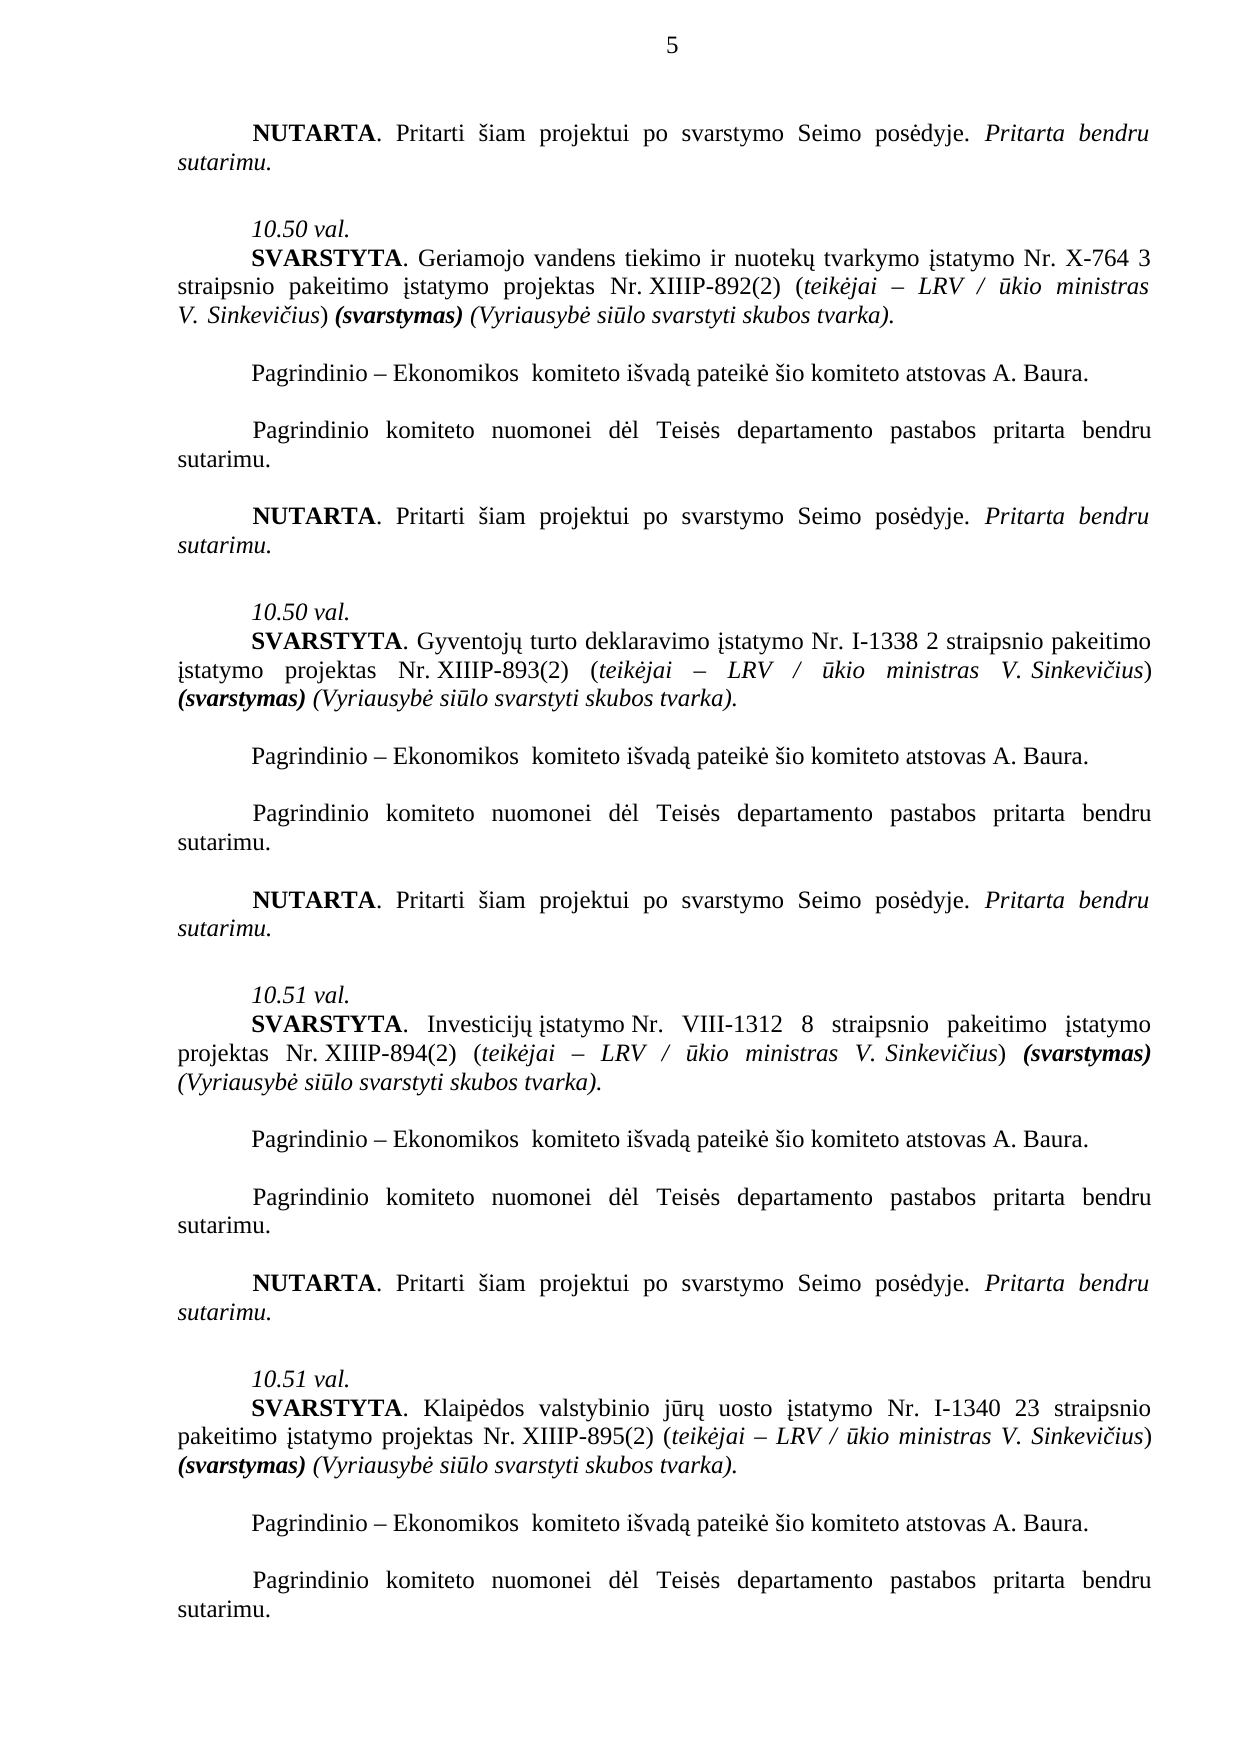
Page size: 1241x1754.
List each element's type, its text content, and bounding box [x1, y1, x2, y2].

text Pagrindinio komiteto nuomonei dėl Teisės departamento pastabos pritarta bendru sutarimu. [177, 415, 1152, 473]
text NUTARTA. Pritarti šiam projektui po svarstymo Seimo posėdyje. Pritarta bendru sutarimu. [177, 118, 1152, 176]
text SVARSTYTA. Gyventojų turto deklaravimo įstatymo Nr. I-1338 2 straipsnio pakeitimo įstatymo projektas Nr. XIIIP-893(2) (teikėjai – LRV / ūkio ministras V. Sinkevičius) (svarstymas) (Vyriausybė siūlo svarstyti skubos tvarka). [177, 626, 1152, 712]
text 10.50 val. [177, 214, 1152, 243]
text 10.51 val. [177, 1364, 1152, 1393]
text Pagrindinio komiteto nuomonei dėl Teisės departamento pastabos pritarta bendru sutarimu. [177, 1565, 1152, 1623]
text SVARSTYTA. Investicijų įstatymo Nr. VIII-1312 8 straipsnio pakeitimo įstatymo projektas Nr. XIIIP-894(2) (teikėjai – LRV / ūkio ministras V. Sinkevičius) (svarstymas) (Vyriausybė siūlo svarstyti skubos tvarka). [177, 1009, 1152, 1096]
text SVARSTYTA. Klaipėdos valstybinio jūrų uosto įstatymo Nr. I-1340 23 straipsnio pakeitimo įstatymo projektas Nr. XIIIP-895(2) (teikėjai – LRV / ūkio ministras V. Sinkevičius) (svarstymas) (Vyriausybė siūlo svarstyti skubos tvarka). [177, 1393, 1152, 1479]
text 10.50 val. [177, 597, 1152, 626]
text Pagrindinio – Ekonomikos komiteto išvadą pateikė šio komiteto atstovas A. Baura. [177, 1124, 1152, 1153]
text SVARSTYTA. Geriamojo vandens tiekimo ir nuotekų tvarkymo įstatymo Nr. X-764 3 straipsnio pakeitimo įstatymo projektas Nr. XIIIP-892(2) (teikėjai – LRV / ūkio ministras V. Sinkevičius) (svarstymas) (Vyriausybė siūlo svarstyti skubos tvarka). [177, 243, 1152, 329]
text NUTARTA. Pritarti šiam projektui po svarstymo Seimo posėdyje. Pritarta bendru sutarimu. [177, 1268, 1152, 1326]
text Pagrindinio komiteto nuomonei dėl Teisės departamento pastabos pritarta bendru sutarimu. [177, 798, 1152, 856]
text 10.51 val. [177, 981, 1152, 1009]
text Pagrindinio komiteto nuomonei dėl Teisės departamento pastabos pritarta bendru sutarimu. [177, 1182, 1152, 1239]
text NUTARTA. Pritarti šiam projektui po svarstymo Seimo posėdyje. Pritarta bendru sutarimu. [177, 885, 1152, 942]
text NUTARTA. Pritarti šiam projektui po svarstymo Seimo posėdyje. Pritarta bendru sutarimu. [177, 501, 1152, 559]
text Pagrindinio – Ekonomikos komiteto išvadą pateikė šio komiteto atstovas A. Baura. [177, 741, 1152, 770]
text Pagrindinio – Ekonomikos komiteto išvadą pateikė šio komiteto atstovas A. Baura. [177, 358, 1152, 386]
text Pagrindinio – Ekonomikos komiteto išvadą pateikė šio komiteto atstovas A. Baura. [177, 1508, 1152, 1536]
